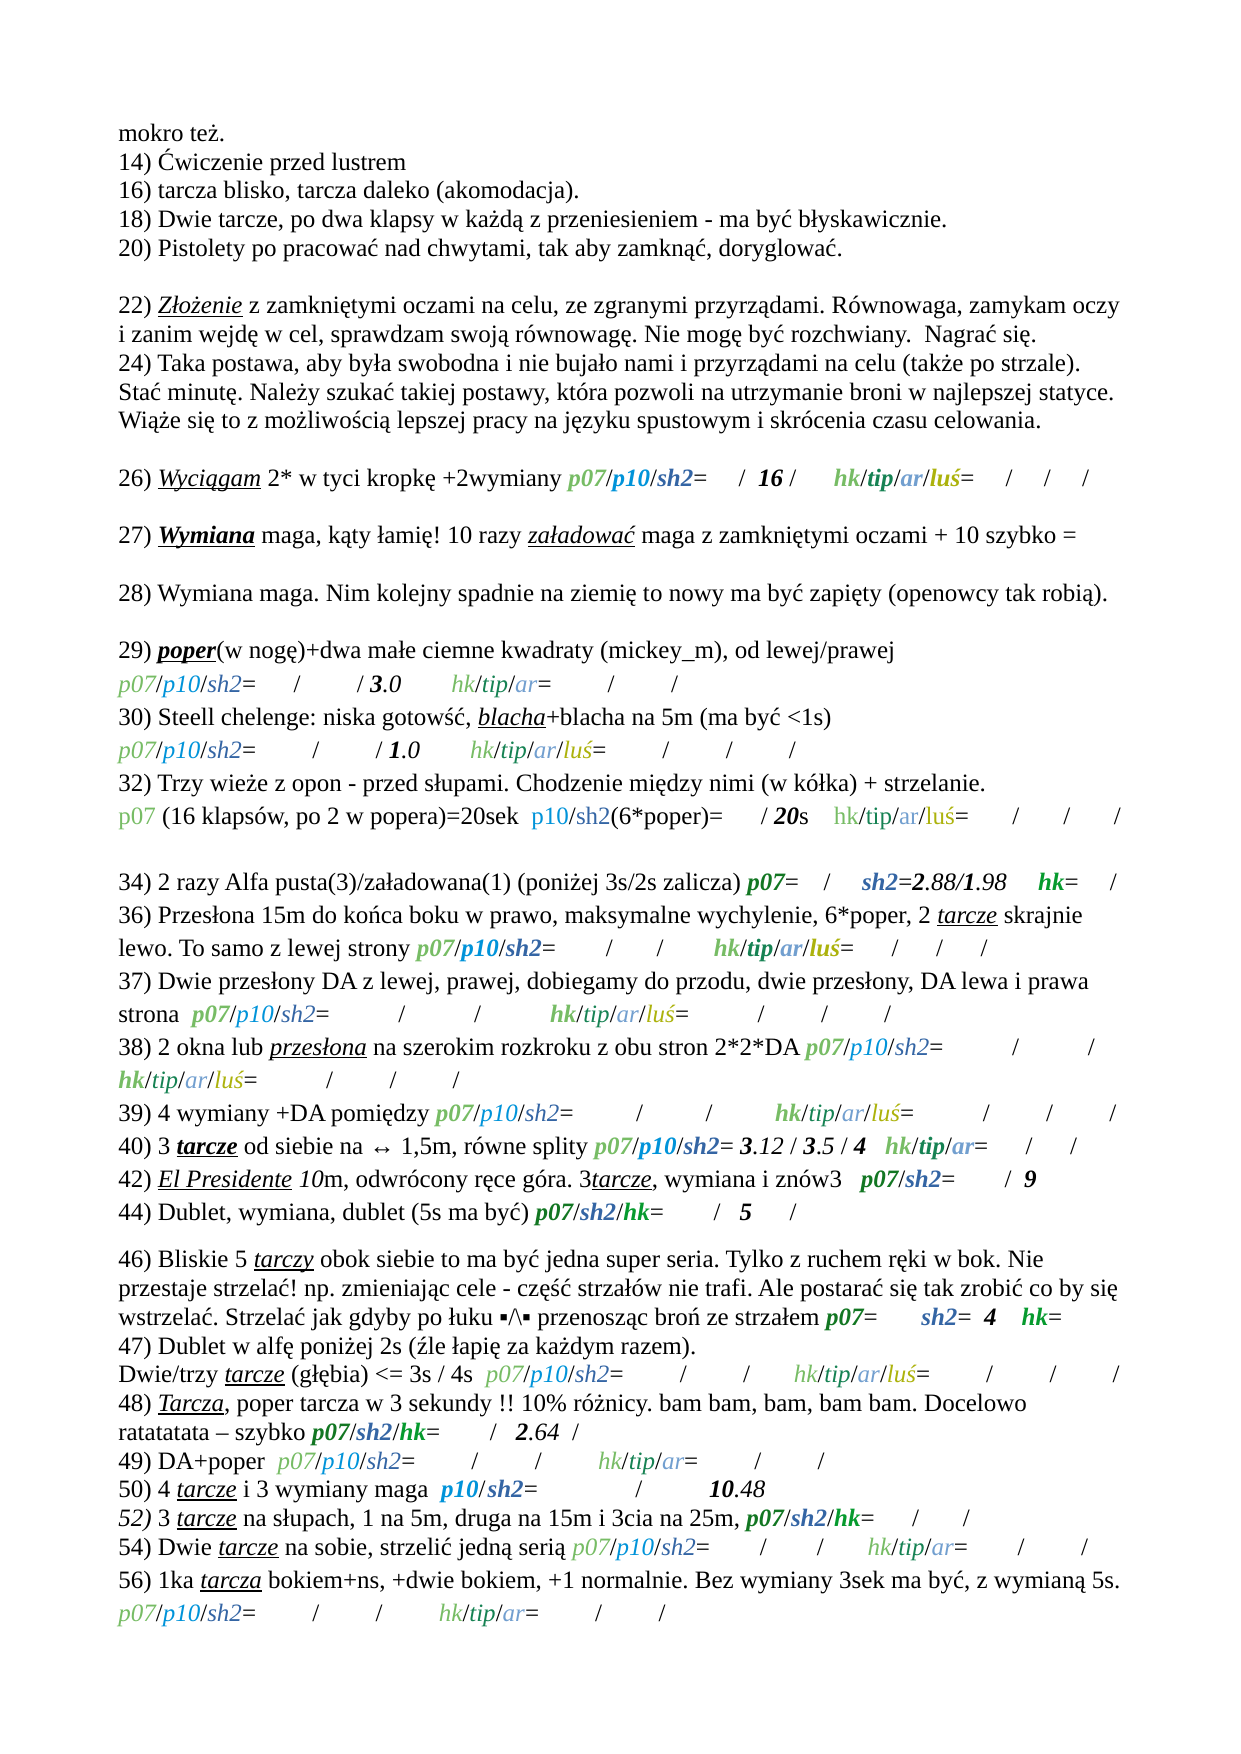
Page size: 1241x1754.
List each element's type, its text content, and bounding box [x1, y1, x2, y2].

text 20) Pistolety po pracować nad chwytami, tak aby zamknąć, doryglować. 22) Złożenie z zamkniętymi oczami na celu, ze zgranymi przyrządami. Równowaga, zamykam oczy i zanim wejdę w cel, sprawdzam swoją równowagę. Nie mogę być rozchwiany. Nagrać się. 24) Taka postawa, aby była swobodna i nie bujało nami i przyrządami na celu (także po strzale). Stać minutę. Należy szukać takiej postawy, która pozwoli na utrzymanie broni w najlepszej statyce. Wiąże się to z możliwością lepszej pracy na języku spustowym i skrócenia czasu celowania. 26) Wyciągam 2* w tyci kropkę +2wymiany p07/p10/sh2= / 16 / hk/tip/ar/luś= / / / 27) Wymiana maga, kąty łamię! 10 razy załadować maga z zamkniętymi oczami + 10 szybko = [118, 233, 1122, 549]
text 47) Dublet w alfę poniżej 2s (źle łapię za każdym razem). Dwie/trzy tarcze (głębia) <= 3s / 4s p07/p10/sh2= / / hk/tip/ar/luś= / / / [118, 1331, 1122, 1388]
text 46) Bliskie 5 tarczy obok siebie to ma być jedna super seria. Tylko z ruchem ręki w bok. Nie przestaje strzelać! np. zmieniając cele - część strzałów nie trafi. Ale postarać się tak zrobić co by się wstrzelać. Strzelać jak gdyby po łuku ▪︎/\▪︎ przenosząc broń ze strzałem p07= sh2= 4 hk= [118, 1244, 1122, 1331]
text 48) Tarcza, poper tarcza w 3 sekundy !! 10% różnicy. bam bam, bam, bam bam. Docelowo ratatatata – szybko p07/sh2/hk= / 2.64 / 49) DA+poper p07/p10/sh2= / / hk/tip/ar= / / 50) 4 tarcze i 3 wymiany maga p10/ sh2= / 10.48 52) 3 tarcze na słupach, 1 na 5m, druga na 15m i 3cia na 25m, p07/sh2/hk= / / [118, 1388, 1122, 1532]
text 28) Wymiana maga. Nim kolejny spadnie na ziemię to nowy ma być zapięty (openowcy tak robią). [118, 549, 1122, 636]
text 29) poper(w nogę)+dwa małe ciemne kwadraty (mickey_m), od lewej/prawej p07/p10/sh2= / / 3.0 hk/tip/ar= / / 30) Steell chelenge: niska gotowść, blacha+blacha na 5m (ma być <1s) p07/p10/sh2= / / 1.0 hk/tip/ar/luś= / / / 32) Trzy wieże z opon - przed słupami. Chodzenie między nimi (w kółka) + strzelanie. p07 (16 klapsów, po 2 w popera)=20sek p10/sh2(6*poper)= / 20s hk/tip/ar/luś= / / / 34) 2 razy Alfa pusta(3)/załadowana(1) (poniżej 3s/2s zalicza) p07= / sh2=2.88/1.98 hk= / 36) Przesłona 15m do końca boku w prawo, maksymalne wychylenie, 6*poper, 2 tarcze skrajnie lewo. To samo z lewej strony p07/p10/sh2= / / hk/tip/ar/luś= / / / 37) Dwie przesłony DA z lewej, prawej, dobiegamy do przodu, dwie przesłony, DA lewa i prawa strona p07/p10/sh2= / / hk/tip/ar/luś= / / / 38) 2 okna lub przesłona na szerokim rozkroku z obu stron 2*2*DA p07/p10/sh2= / / hk/tip/ar/luś= / / / 39) 4 wymiany +DA pomiędzy p07/p10/sh2= / / hk/tip/ar/luś= / / / 40) 3 tarcze od siebie na ↔ 1,5m, równe splity p07/p10/sh2= 3.12 / 3.5 / 4 hk/tip/ar= / / 42) El Presidente 10m, odwrócony ręce góra. 3tarcze, wymiana i znów3 p07/sh2= / 9 44) Dublet, wymiana, dublet (5s ma być) p07/sh2/hk= / 5 / [118, 636, 1122, 1226]
text 54) Dwie tarcze na sobie, strzelić jedną serią p07/p10/sh2= / / hk/tip/ar= / / 56) 1ka tarcza bokiem+ns, +dwie bokiem, +1 normalnie. Bez wymiany 3sek ma być, z wymianą 5s. p07/p10/sh2= / / hk/tip/ar= / / [118, 1532, 1122, 1627]
text mokro też. 14) Ćwiczenie przed lustrem 16) tarcza blisko, tarcza daleko (akomodacja). 18) Dwie tarcze, po dwa klapsy w każdą z przeniesieniem - ma być błyskawicznie. [118, 118, 1122, 233]
